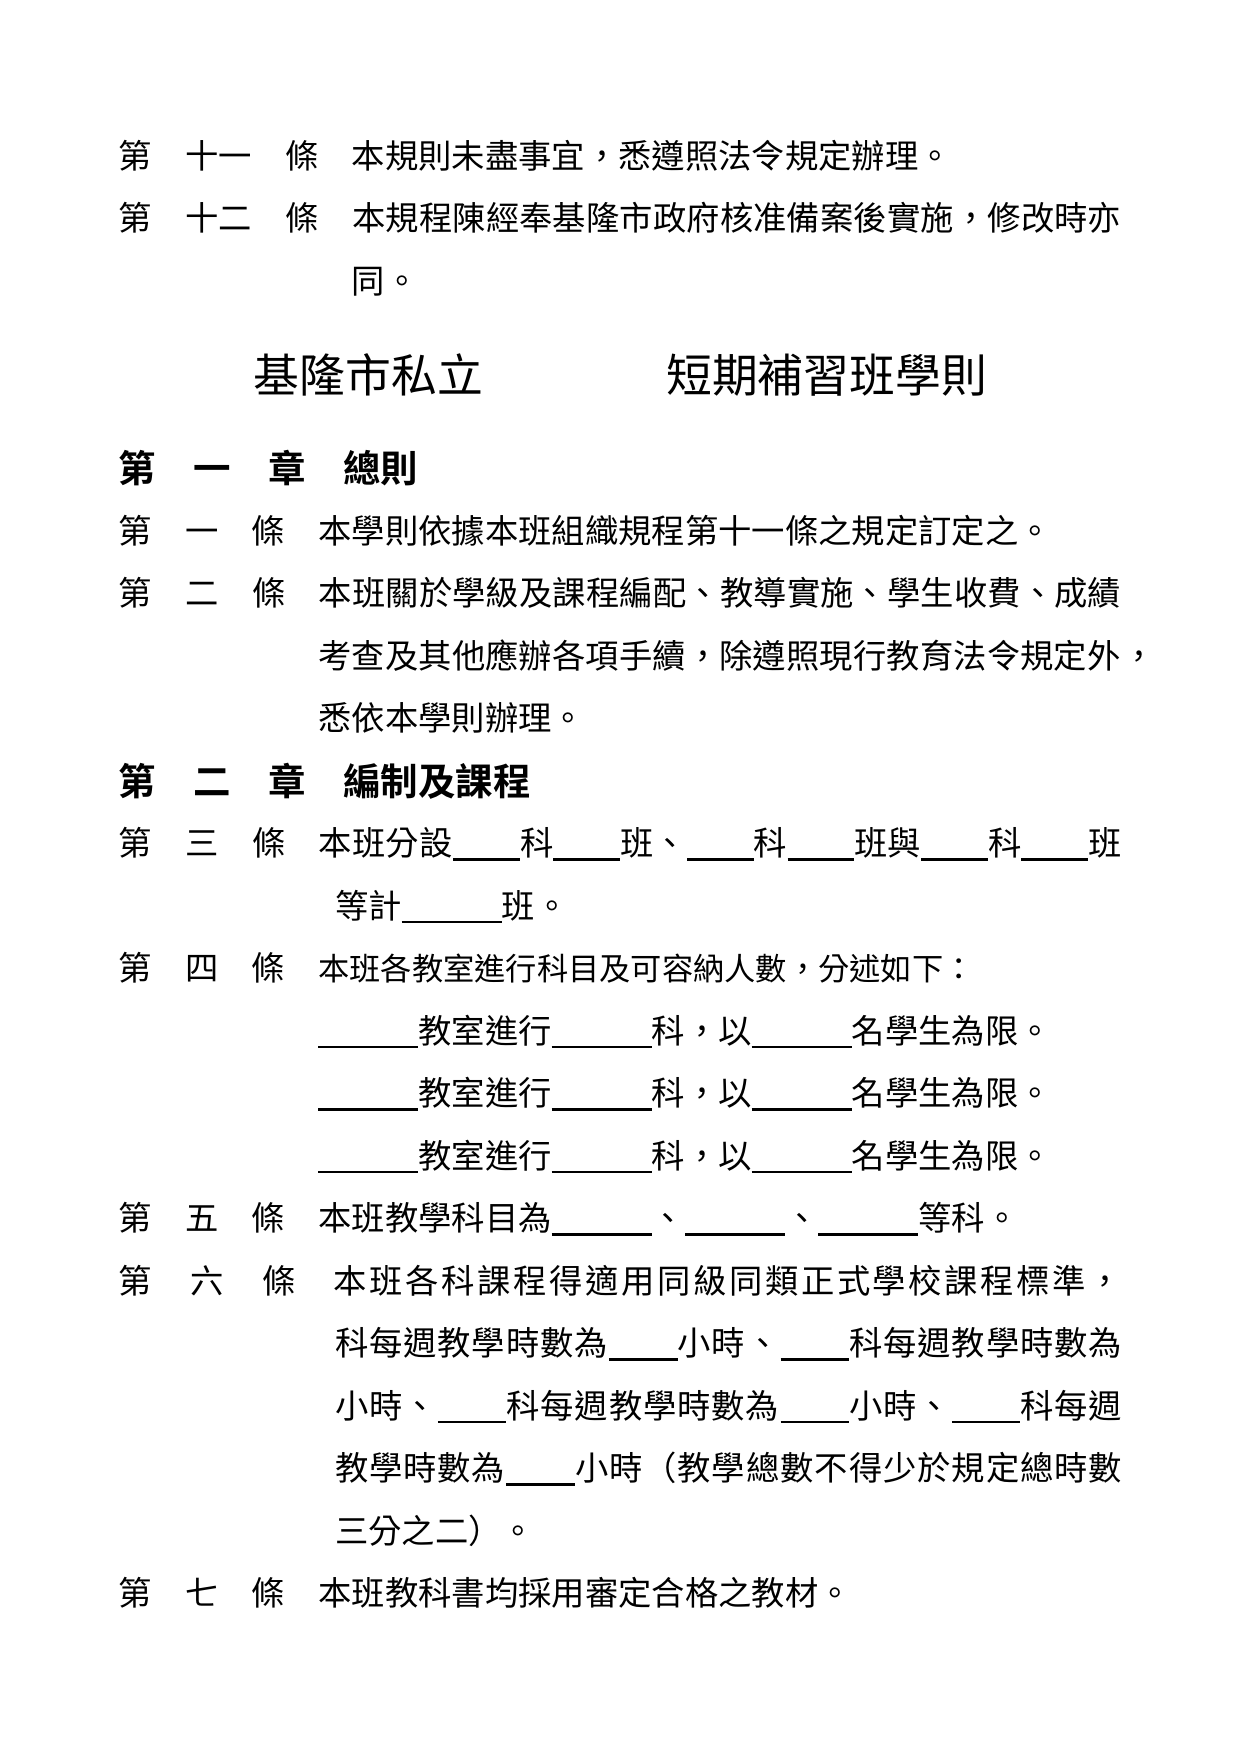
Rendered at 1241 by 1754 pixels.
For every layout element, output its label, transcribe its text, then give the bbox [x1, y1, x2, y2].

text 第 二 條 本班關於學級及課程編配、教導實施、學生收費、成績考查及其他應辦各項手續，除遵照現行教育法令規定外，悉依本學則辦理。 [118, 550, 1122, 737]
text 第 五 條 本班教學科目為 、 、 等科。 [118, 1175, 1122, 1237]
text 第 一 條 本學則依據本班組織規程第十一條之規定訂定之。 [118, 487, 1122, 550]
text 教室進行 科，以 名學生為限。 [318, 1050, 1122, 1112]
text 第 三 條 本班分設 科 班、 科 班與 科 班等計 班。 [118, 800, 1122, 925]
text 教室進行 科，以 名學生為限。 [318, 987, 1122, 1050]
text 第 十一 條 本規則未盡事宜，悉遵照法令規定辦理。 [118, 112, 1122, 175]
text 第 七 條 本班教科書均採用審定合格之教材。 [118, 1550, 1122, 1612]
text 第 四 條 本班各教室進行科目及可容納人數，分述如下： [118, 925, 1122, 987]
text 基隆市私立 短期補習班學則 [118, 300, 1122, 425]
text 第 一 章 總則 [118, 425, 1122, 487]
text 第 二 章 編制及課程 [118, 737, 1122, 800]
text 教室進行 科，以 名學生為限。 [318, 1112, 1122, 1175]
text 第 六 條 本班各科課程得適用同級同類正式學校課程標準， 科每週教學時數為 小時、 科每週教學時數為 小時、 科每週教學時數為 小時、 科每週教學時數為 小時（教學總數不得少於規定總時數三分之二）。 [118, 1237, 1122, 1550]
text 第 十二 條 本規程陳經奉基隆市政府核准備案後實施，修改時亦同。 [118, 175, 1122, 300]
